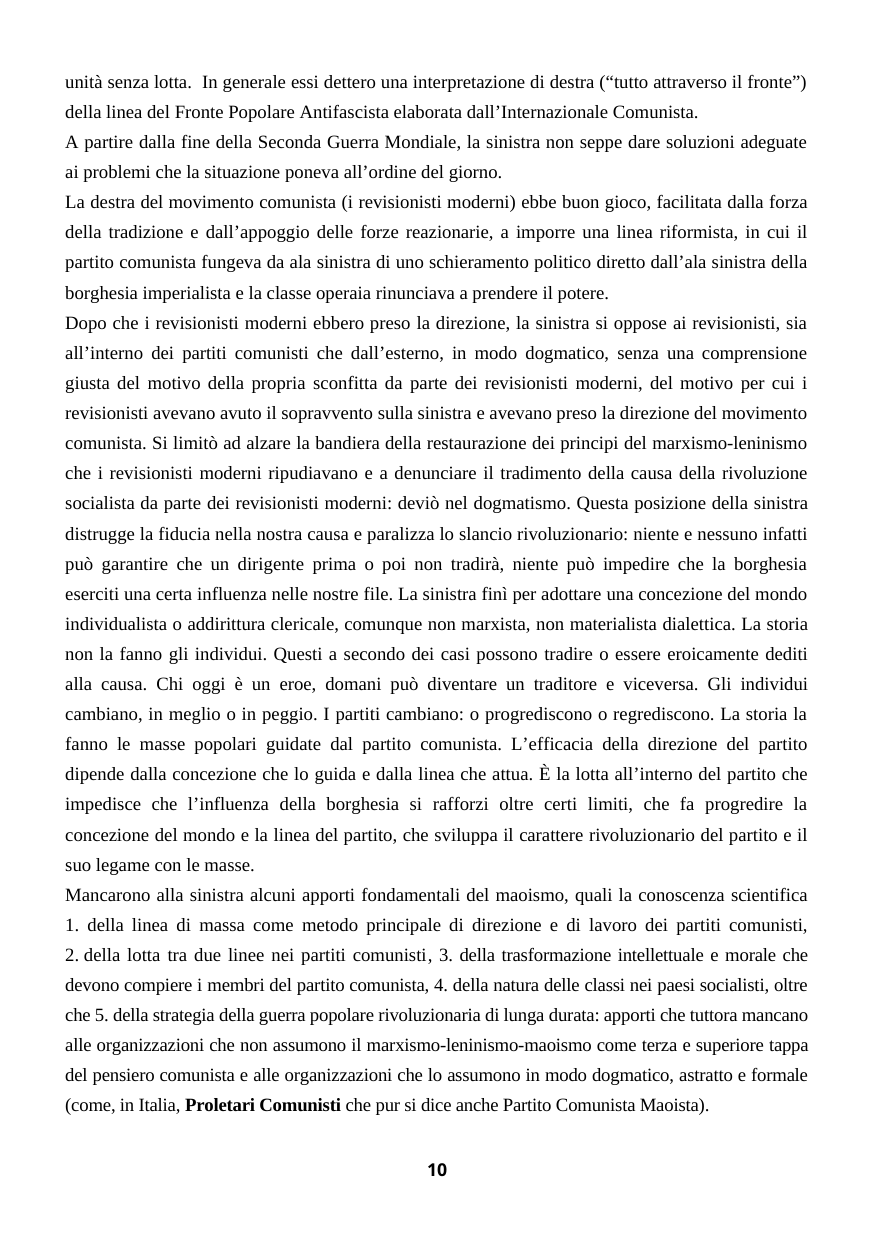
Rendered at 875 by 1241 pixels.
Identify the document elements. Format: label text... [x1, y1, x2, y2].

text Dopo che i revisionisti moderni ebbero preso la direzione, la sinistra si oppose ai revisionisti, sia all’interno dei partiti comunisti che dall’esterno, in modo dogmatico, senza una comprensione giusta del motivo della propria sconfitta da parte dei revisionisti moderni, del motivo per cui i revisionisti avevano avuto il sopravvento sulla sinistra e avevano preso la direzione del movimento comunista. Si limitò ad alzare la bandiera della restaurazione dei principi del marxismo-leninismo che i revisionisti moderni ripudiavano e a denunciare il tradimento della causa della rivoluzione socialista da parte dei revisionisti moderni: deviò nel dogmatismo. Questa posizione della sinistra distrugge la fiducia nella nostra causa e paralizza lo slancio rivoluzionario: niente e nessuno infatti può garantire che un dirigente prima o poi non tradirà, niente può impedire che la borghesia eserciti una certa influenza nelle nostre file. La sinistra finì per adottare una concezione del mondo individualista o addirittura clericale, comunque non marxista, non materialista dialettica. La storia non la fanno gli individui. Questi a secondo dei casi possono tradire o essere eroicamente dediti alla causa. Chi oggi è un eroe, domani può diventare un traditore e viceversa. Gli individui cambiano, in meglio o in peggio. I partiti cambiano: o progrediscono o regrediscono. La storia la fanno le masse popolari guidate dal partito comunista. L’efficacia della direzione del partito dipende dalla concezione che lo guida e dalla linea che attua. È la lotta all’interno del partito che impedisce che l’influenza della borghesia si rafforzi oltre certi limiti, che fa progredire la concezione del mondo e la linea del partito, che sviluppa il carattere rivoluzionario del partito e il suo legame con le masse. [65, 312, 809, 875]
text A partire dalla fine della Seconda Guerra Mondiale, la sinistra non seppe dare soluzioni adeguate ai problemi che la situazione poneva all’ordine del giorno. [65, 131, 809, 183]
text unità senza lotta. In generale essi dettero una interpretazione di destra (“tutto attraverso il fronte”) della linea del Fronte Popolare Antifascista elaborata dall’Internazionale Comunista. [65, 71, 809, 122]
text Mancarono alla sinistra alcuni apporti fondamentali del maoismo, quali la conoscenza scientifica 1. della linea di massa come metodo principale di direzione e di lavoro dei partiti comunisti, 2. della lotta tra due linee nei partiti comunisti, 3. della trasformazione intellettuale e morale che devono compiere i membri del partito comunista, 4. della natura delle classi nei paesi socialisti, oltre che 5. della strategia della guerra popolare rivoluzionaria di lunga durata: apporti che tuttora mancano alle organizzazioni che non assumono il marxismo-leninismo-maoismo come terza e superiore tappa del pensiero comunista e alle organizzazioni che lo assumono in modo dogmatico, astratto e formale (come, in Italia, Proletari Comunisti che pur si dice anche Partito Comunista Maoista). [65, 884, 809, 1116]
text La destra del movimento comunista (i revisionisti moderni) ebbe buon gioco, facilitata dalla forza della tradizione e dall’appoggio delle forze reazionarie, a imporre una linea riformista, in cui il partito comunista fungeva da ala sinistra di uno schieramento politico diretto dall’ala sinistra della borghesia imperialista e la classe operaia rinunciava a prendere il potere. [65, 191, 809, 303]
